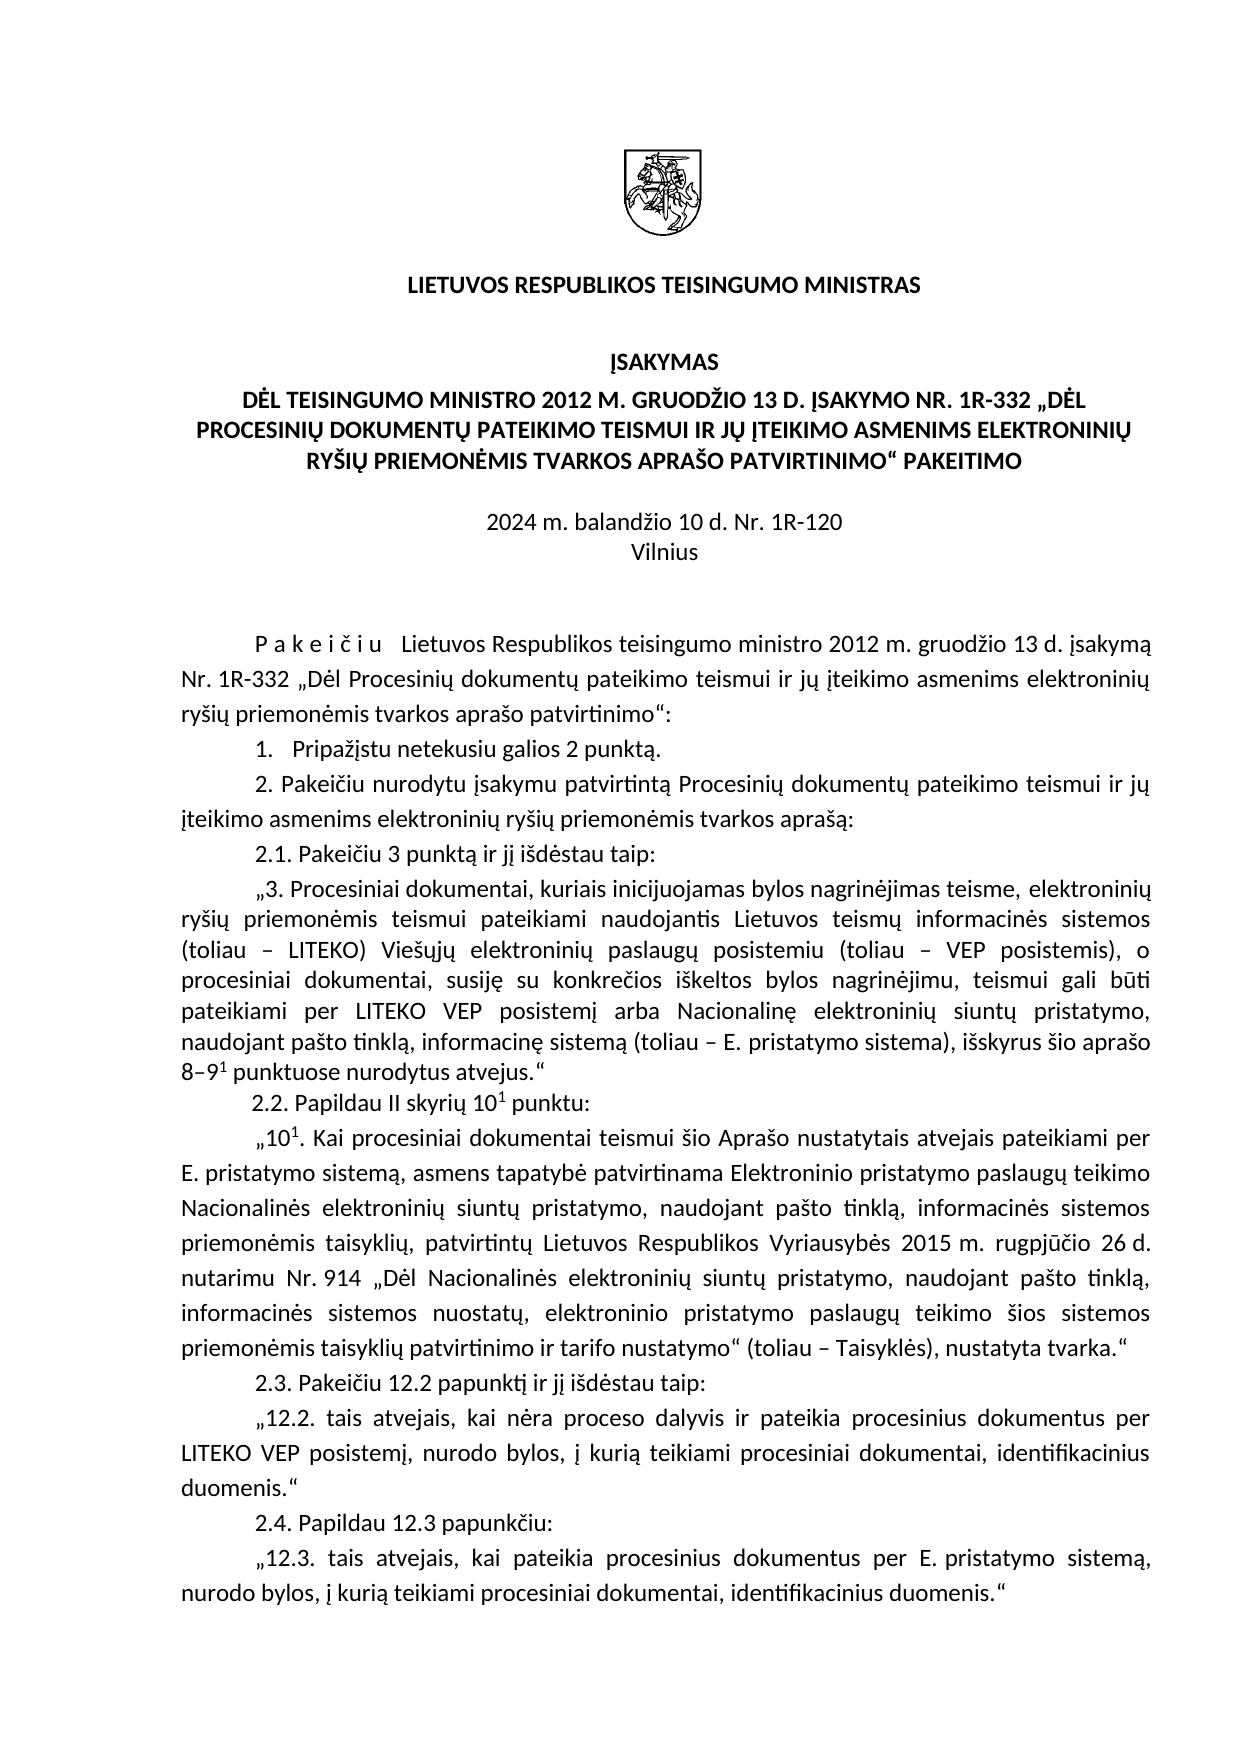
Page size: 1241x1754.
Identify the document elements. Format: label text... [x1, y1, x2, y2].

text ĮSAKYMAS [177, 346, 1152, 376]
text LIETUVOS RESPUBLIKOS TEISINGUMO MINISTRAS [177, 269, 1152, 300]
text „101. Kai procesiniai dokumentai teismui šio Aprašo nustatytais atvejais pateikiami per E. pristatymo sistemą, asmens tapatybė patvirtinama Elektroninio pristatymo paslaugų teikimo Nacionalinės elektroninių siuntų pristatymo, naudojant pašto tinklą, informacinės sistemos priemonėmis taisyklių, patvirtintų Lietuvos Respublikos Vyriausybės 2015 m. rugpjūčio 26 d. nutarimu Nr. 914 „Dėl Nacionalinės elektroninių siuntų pristatymo, naudojant pašto tinklą, informacinės sistemos nuostatų, elektroninio pristatymo paslaugų teikimo šios sistemos priemonėmis taisyklių patvirtinimo ir tarifo nustatymo“ (toliau – Taisyklės), nustatyta tvarka.“ [181, 1122, 1152, 1362]
text „12.3. tais atvejais, kai pateikia procesinius dokumentus per E. pristatymo sistemą, nurodo bylos, į kurią teikiami procesiniai dokumentai, identifikacinius duomenis.“ [181, 1542, 1152, 1607]
text DĖL TEISINGUMO MINISTRO 2012 M. GRUODŽIO 13 D. ĮSAKYMO NR. 1R-332 „DĖL PROCESINIŲ DOKUMENTŲ PATEIKIMO TEISMUI IR JŲ ĮTEIKIMO ASMENIMS ELEKTRONINIŲ RYŠIŲ PRIEMONĖMIS TVARKOS APRAŠO PATVIRTINIMO“ PAKEITIMO [177, 384, 1152, 476]
text 2.4. Papildau 12.3 papunkčiu: [181, 1507, 1152, 1537]
text Vilnius [177, 537, 1152, 567]
text 2.2. Papildau II skyrių 101 punktu: [192, 1087, 1152, 1117]
text „12.2. tais atvejais, kai nėra proceso dalyvis ir pateikia procesinius dokumentus per LITEKO VEP posistemį, nurodo bylos, į kurią teikiami procesiniai dokumentai, identifikacinius duomenis.“ [181, 1402, 1152, 1502]
text 2.3. Pakeičiu 12.2 papunktį ir jį išdėstau taip: [181, 1367, 1152, 1397]
text 2.1. Pakeičiu 3 punktą ir jį išdėstau taip: [181, 838, 1152, 869]
text 1. Pripažįstu netekusiu galios 2 punktą. [254, 733, 1152, 764]
text 2024 m. balandžio 10 d. Nr. 1R-120 [177, 506, 1152, 537]
text Pakeičiu Lietuvos Respublikos teisingumo ministro 2012 m. gruodžio 13 d. įsakymą Nr. 1R-332 „Dėl Procesinių dokumentų pateikimo teismui ir jų įteikimo asmenims elektroninių ryšių priemonėmis tvarkos aprašo patvirtinimo“: [181, 628, 1152, 729]
text „3. Procesiniai dokumentai, kuriais inicijuojamas bylos nagrinėjimas teisme, elektroninių ryšių priemonėmis teismui pateikiami naudojantis Lietuvos teismų informacinės sistemos (toliau – LITEKO) Viešųjų elektroninių paslaugų posistemiu (toliau – VEP posistemis), o procesiniai dokumentai, susiję su konkrečios iškeltos bylos nagrinėjimu, teismui gali būti pateikiami per LITEKO VEP posistemį arba Nacionalinę elektroninių siuntų pristatymo, naudojant pašto tinklą, informacinę sistemą (toliau – E. pristatymo sistema), išskyrus šio aprašo 8–91 punktuose nurodytus atvejus.“ [181, 873, 1152, 1087]
text 2. Pakeičiu nurodytu įsakymu patvirtintą Procesinių dokumentų pateikimo teismui ir jų įteikimo asmenims elektroninių ryšių priemonėmis tvarkos aprašą: [181, 768, 1152, 834]
